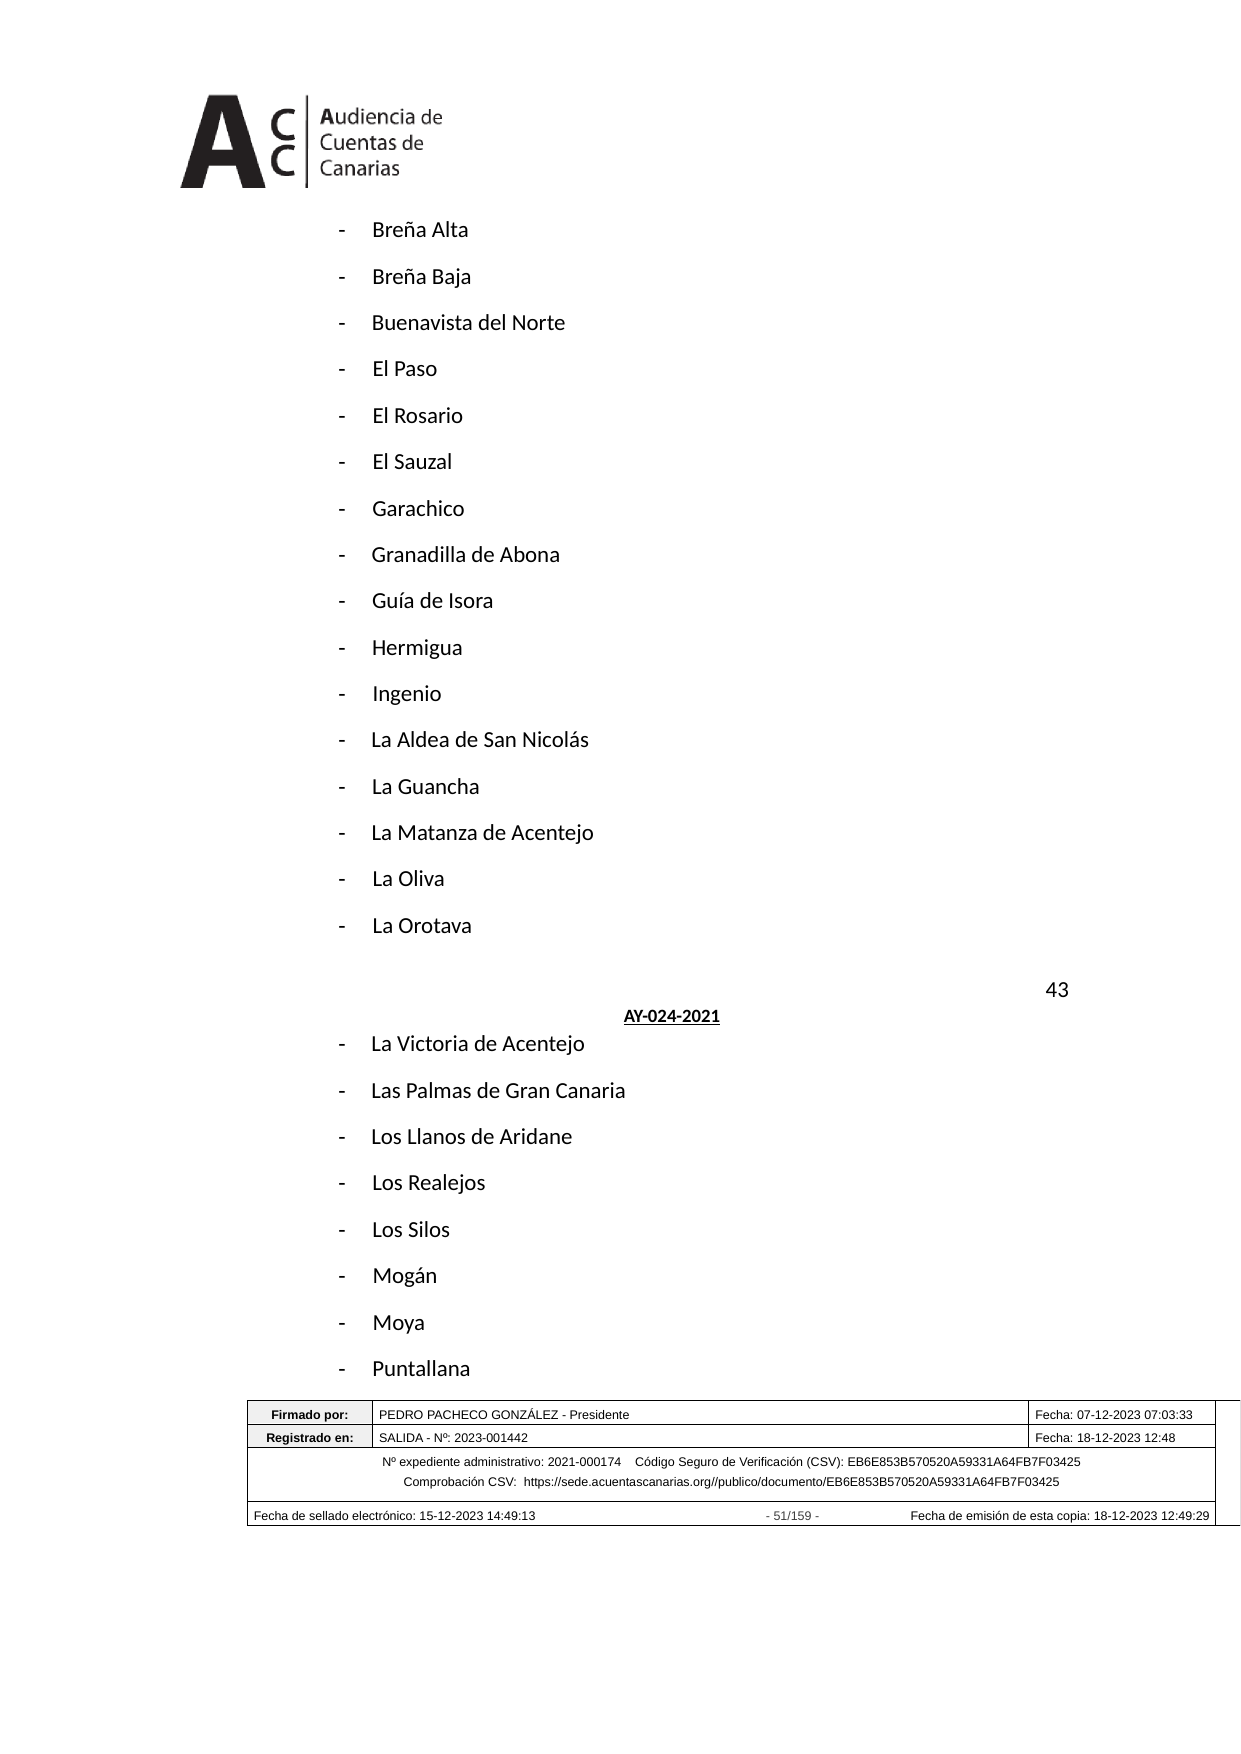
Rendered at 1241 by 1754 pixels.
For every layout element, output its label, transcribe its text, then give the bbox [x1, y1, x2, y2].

subtitle AY-024-2021 [261, 1005, 1087, 1028]
text ‐ Breña Alta [247, 216, 1100, 243]
text ‐ Los Llanos de Aridane [247, 1122, 1100, 1150]
text ‐ Los Silos [247, 1215, 1100, 1243]
text ‐ Ingenio [247, 679, 1100, 707]
text ‐ La Victoria de Acentejo [247, 1029, 1100, 1057]
text ‐ Los Realejos [247, 1168, 1100, 1197]
text ‐ Guía de Isora [247, 586, 1100, 614]
text ‐ El Paso [247, 354, 1100, 383]
text ‐ La Oliva [247, 864, 1100, 892]
text ‐ La Guancha [247, 772, 1100, 800]
text ‐ Hermigua [247, 633, 1100, 661]
text ‐ La Matanza de Acentejo [247, 818, 1100, 846]
text ‐ Granadilla de Abona [247, 540, 1100, 568]
text 43 [247, 975, 1074, 1003]
text ‐ El Sauzal [247, 447, 1100, 475]
text ‐ Breña Baja [247, 262, 1100, 290]
text ‐ El Rosario [247, 401, 1100, 429]
text ‐ Mogán [247, 1261, 1100, 1289]
text ‐ Las Palmas de Gran Canaria [247, 1076, 1100, 1104]
text ‐ Moya [247, 1308, 1100, 1336]
text ‐ Puntallana [247, 1354, 1100, 1382]
text ‐ Garachico [247, 494, 1100, 522]
text ‐ Buenavista del Norte [247, 308, 1100, 336]
text ‐ La Orotava [247, 911, 1100, 939]
text ‐ La Aldea de San Nicolás [247, 725, 1100, 753]
